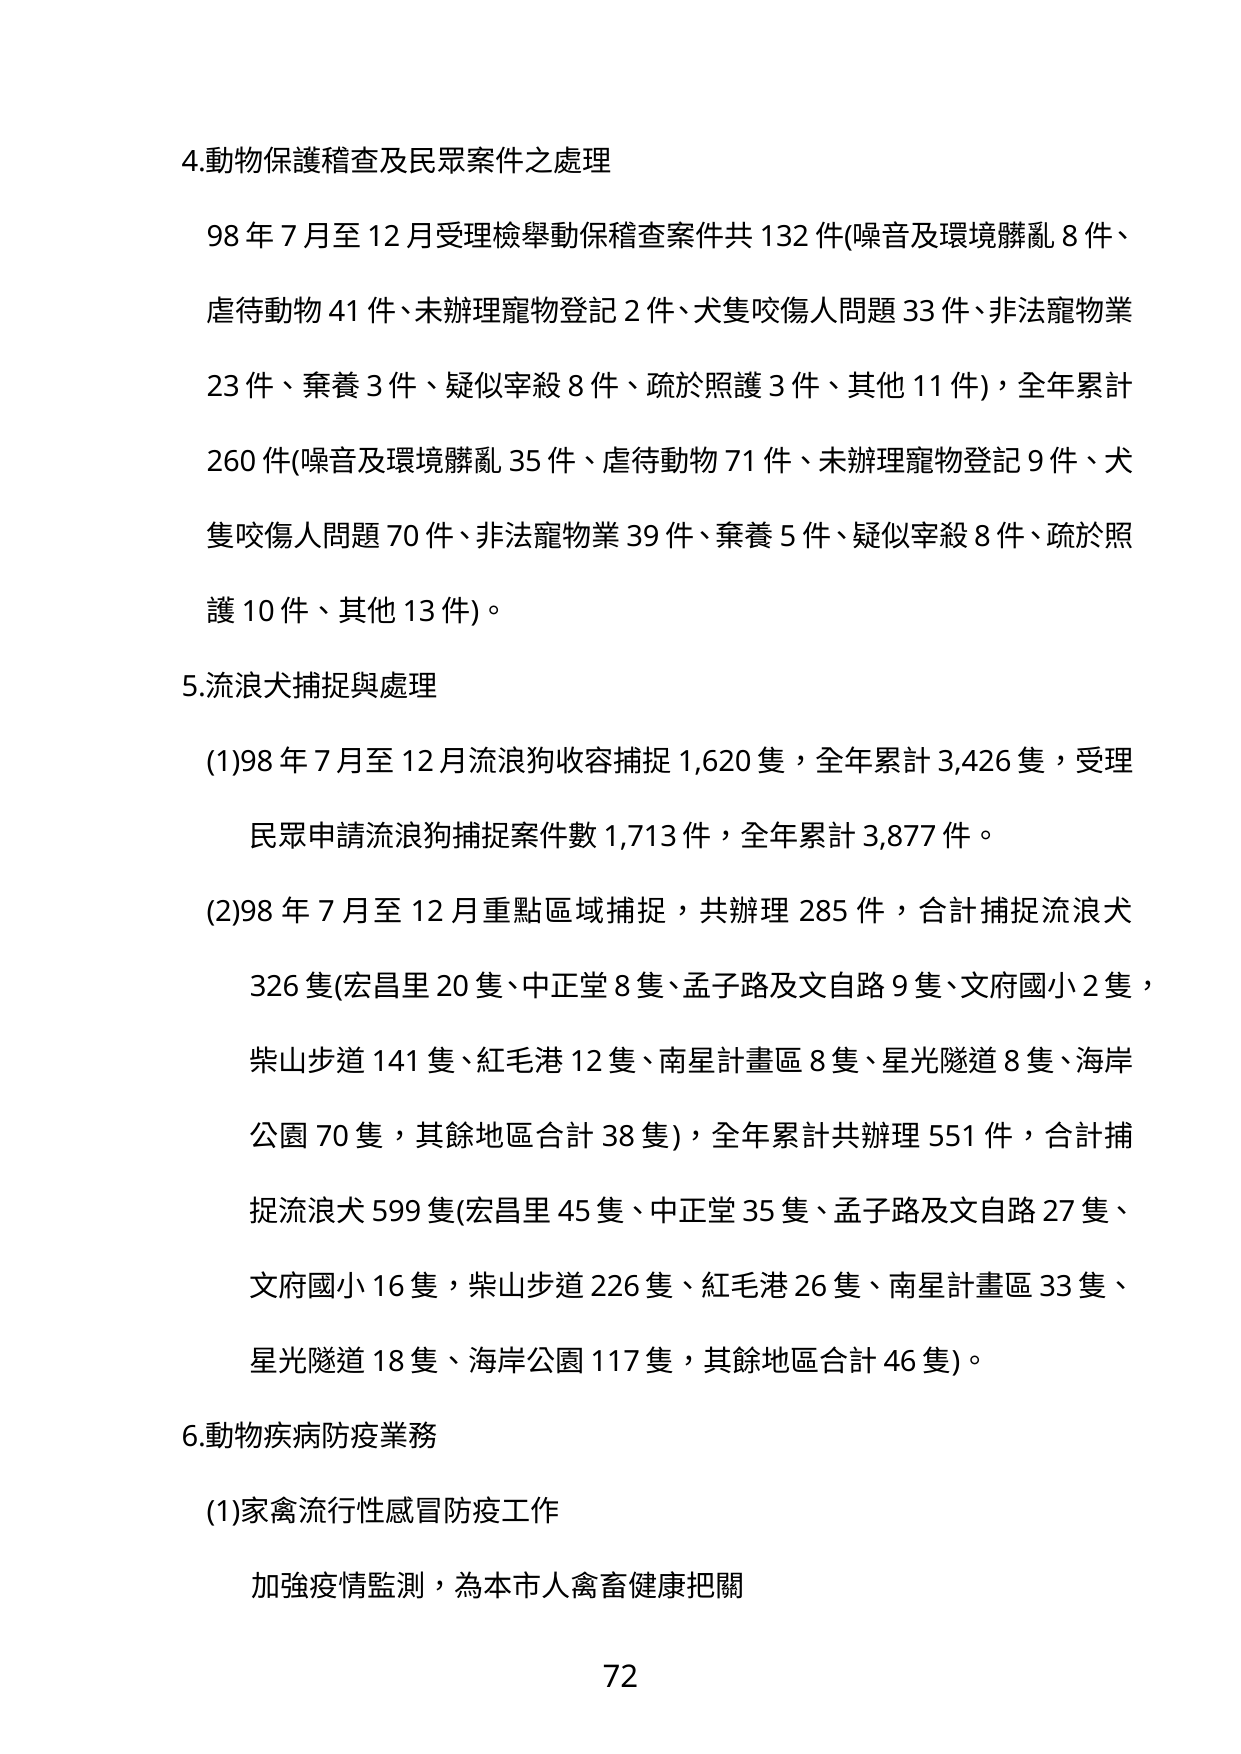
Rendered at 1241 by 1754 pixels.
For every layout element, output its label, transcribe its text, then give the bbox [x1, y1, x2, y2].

text (1)98年7月至12月流浪狗收容捕捉1,620隻，全年累計3,426隻，受理民眾申請流浪狗捕捉案件數1,713件，全年累計3,877件。 [206, 721, 1134, 871]
text 4.動物保護稽查及民眾案件之處理 [181, 121, 1134, 196]
text (2)98年7月至12月重點區域捕捉，共辦理285件，合計捕捉流浪犬326隻(宏昌里20隻、中正堂8隻、孟子路及文自路9隻、文府國小2隻，柴山步道141隻、紅毛港12隻、南星計畫區8隻、星光隧道8隻、海岸公園70隻，其餘地區合計38隻)，全年累計共辦理551件，合計捕捉流浪犬599隻(宏昌里45隻、中正堂35隻、孟子路及文自路27隻、文府國小16隻，柴山步道226隻、紅毛港26隻、南星計畫區33隻、星光隧道18隻、海岸公園117隻，其餘地區合計46隻)。 [206, 871, 1134, 1396]
text 5.流浪犬捕捉與處理 [181, 646, 1134, 721]
text 98年7月至12月受理檢舉動保稽查案件共132件(噪音及環境髒亂8件、虐待動物41件、未辦理寵物登記2件、犬隻咬傷人問題33件、非法寵物業23件、棄養3件、疑似宰殺8件、疏於照護3件、其他11件)，全年累計260件(噪音及環境髒亂35件、虐待動物71件、未辦理寵物登記9件、犬隻咬傷人問題70件、非法寵物業39件、棄養5件、疑似宰殺8件、疏於照護10件、其他13件)。 [206, 196, 1134, 646]
text (1)家禽流行性感冒防疫工作 [206, 1471, 1134, 1546]
text 6.動物疾病防疫業務 [181, 1396, 1134, 1471]
text 加強疫情監測，為本市人禽畜健康把關 [251, 1546, 1134, 1621]
